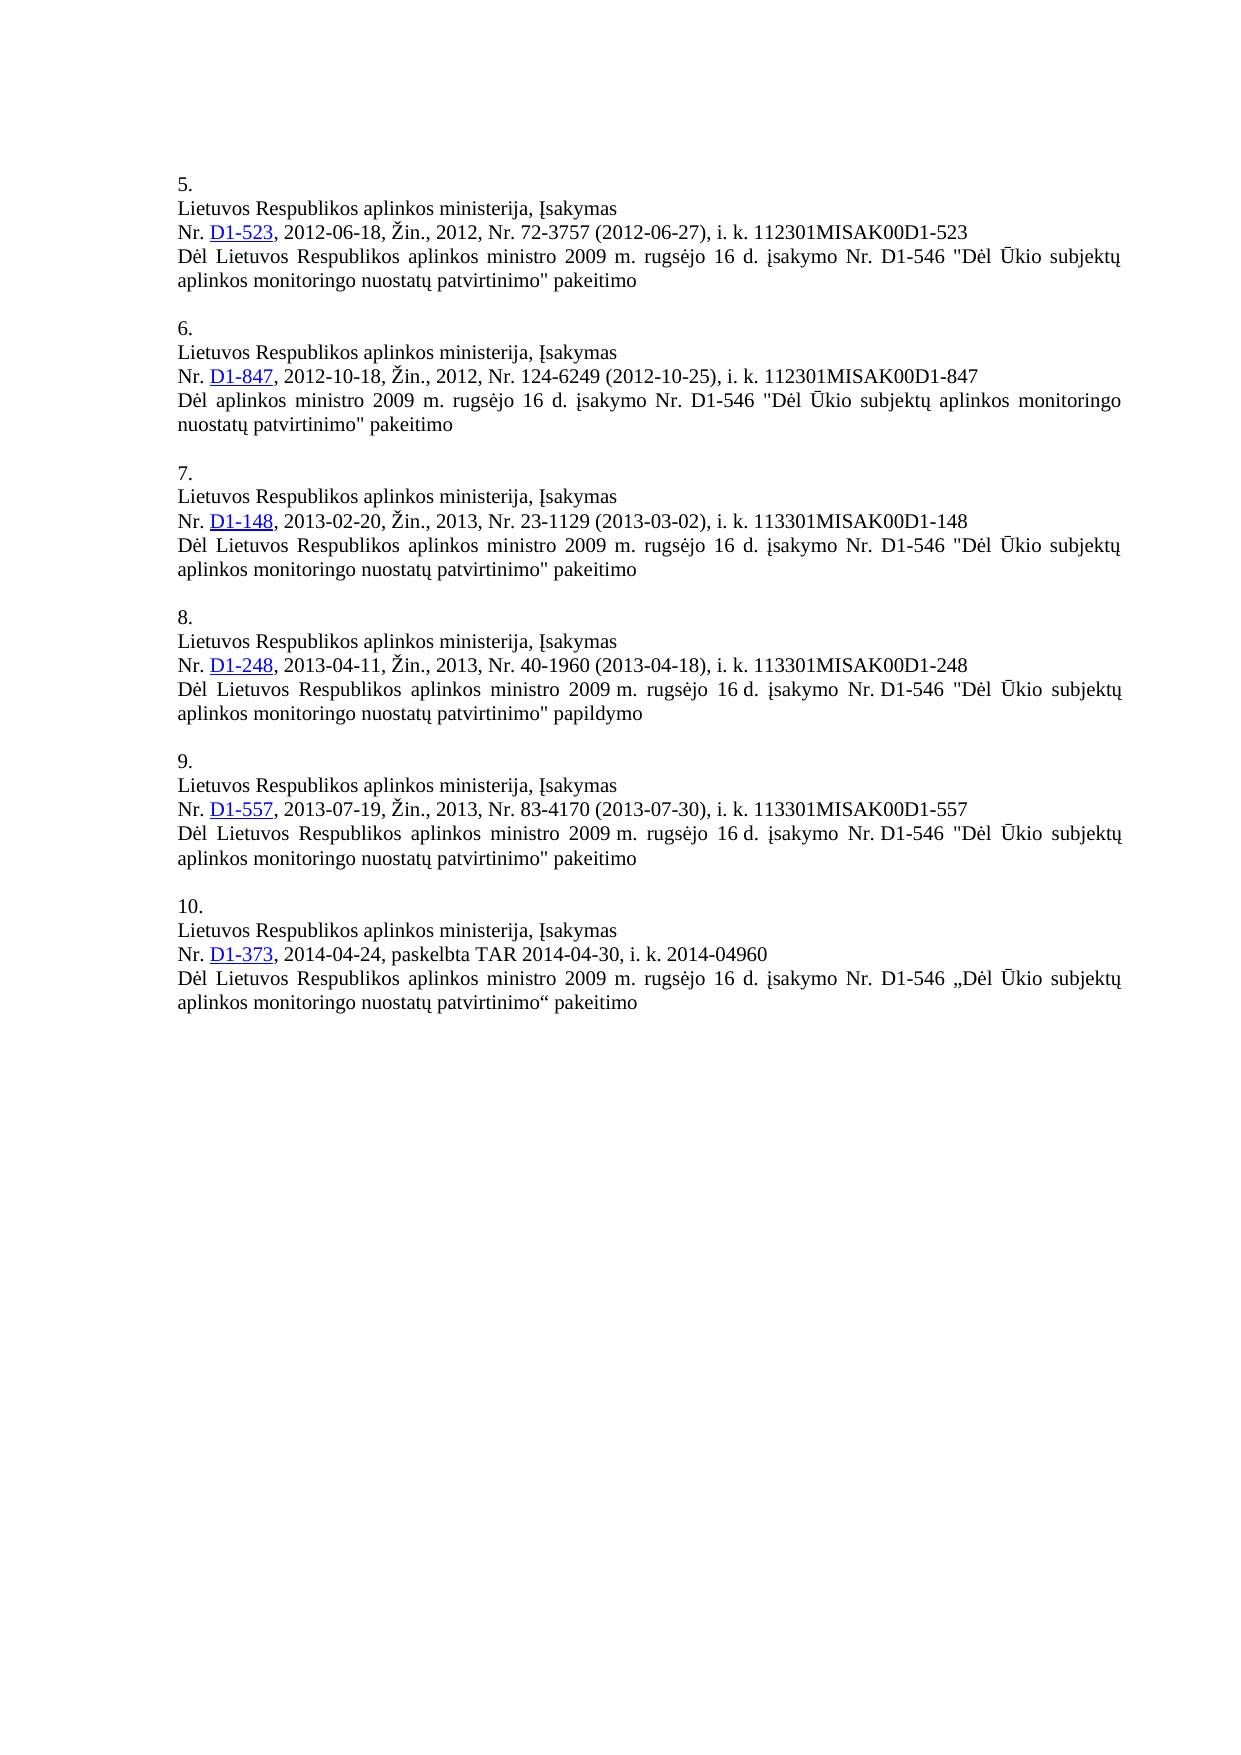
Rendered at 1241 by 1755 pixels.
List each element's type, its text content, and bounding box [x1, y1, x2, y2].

text Nr. D1-523, 2012-06-18, Žin., 2012, Nr. 72-3757 (2012-06-27), i. k. 112301MISAK00D1-523 [177, 220, 1122, 244]
text Dėl Lietuvos Respublikos aplinkos ministro 2009 m. rugsėjo 16 d. įsakymo Nr. D1-546 „Dėl Ūkio subjektų aplinkos monitoringo nuostatų patvirtinimo“ pakeitimo [177, 966, 1122, 1014]
text Nr. D1-557, 2013-07-19, Žin., 2013, Nr. 83-4170 (2013-07-30), i. k. 113301MISAK00D1-557 [177, 797, 1122, 821]
text Nr. D1-373, 2014-04-24, paskelbta TAR 2014-04-30, i. k. 2014-04960 [177, 942, 1122, 966]
text 9. [177, 749, 1122, 773]
text 10. [177, 893, 1122, 918]
text Dėl Lietuvos Respublikos aplinkos ministro 2009 m. rugsėjo 16 d. įsakymo Nr. D1-546 "Dėl Ūkio subjektų aplinkos monitoringo nuostatų patvirtinimo" pakeitimo [177, 821, 1122, 869]
text 5. [177, 172, 1122, 196]
text Nr. D1-847, 2012-10-18, Žin., 2012, Nr. 124-6249 (2012-10-25), i. k. 112301MISAK00D1-847 [177, 364, 1122, 388]
text 7. [177, 460, 1122, 484]
text Lietuvos Respublikos aplinkos ministerija, Įsakymas [177, 340, 1122, 364]
text 8. [177, 605, 1122, 629]
text Dėl aplinkos ministro 2009 m. rugsėjo 16 d. įsakymo Nr. D1-546 "Dėl Ūkio subjektų aplinkos monitoringo nuostatų patvirtinimo" pakeitimo [177, 388, 1122, 436]
text Nr. D1-248, 2013-04-11, Žin., 2013, Nr. 40-1960 (2013-04-18), i. k. 113301MISAK00D1-248 [177, 653, 1122, 677]
text 6. [177, 316, 1122, 340]
text Lietuvos Respublikos aplinkos ministerija, Įsakymas [177, 918, 1122, 942]
text Dėl Lietuvos Respublikos aplinkos ministro 2009 m. rugsėjo 16 d. įsakymo Nr. D1-546 "Dėl Ūkio subjektų aplinkos monitoringo nuostatų patvirtinimo" pakeitimo [177, 533, 1122, 581]
text Dėl Lietuvos Respublikos aplinkos ministro 2009 m. rugsėjo 16 d. įsakymo Nr. D1-546 "Dėl Ūkio subjektų aplinkos monitoringo nuostatų patvirtinimo" papildymo [177, 677, 1122, 725]
text Lietuvos Respublikos aplinkos ministerija, Įsakymas [177, 484, 1122, 508]
text Lietuvos Respublikos aplinkos ministerija, Įsakymas [177, 196, 1122, 220]
text Dėl Lietuvos Respublikos aplinkos ministro 2009 m. rugsėjo 16 d. įsakymo Nr. D1-546 "Dėl Ūkio subjektų aplinkos monitoringo nuostatų patvirtinimo" pakeitimo [177, 244, 1122, 292]
text Lietuvos Respublikos aplinkos ministerija, Įsakymas [177, 773, 1122, 797]
text Lietuvos Respublikos aplinkos ministerija, Įsakymas [177, 629, 1122, 653]
text Nr. D1-148, 2013-02-20, Žin., 2013, Nr. 23-1129 (2013-03-02), i. k. 113301MISAK00D1-148 [177, 508, 1122, 533]
